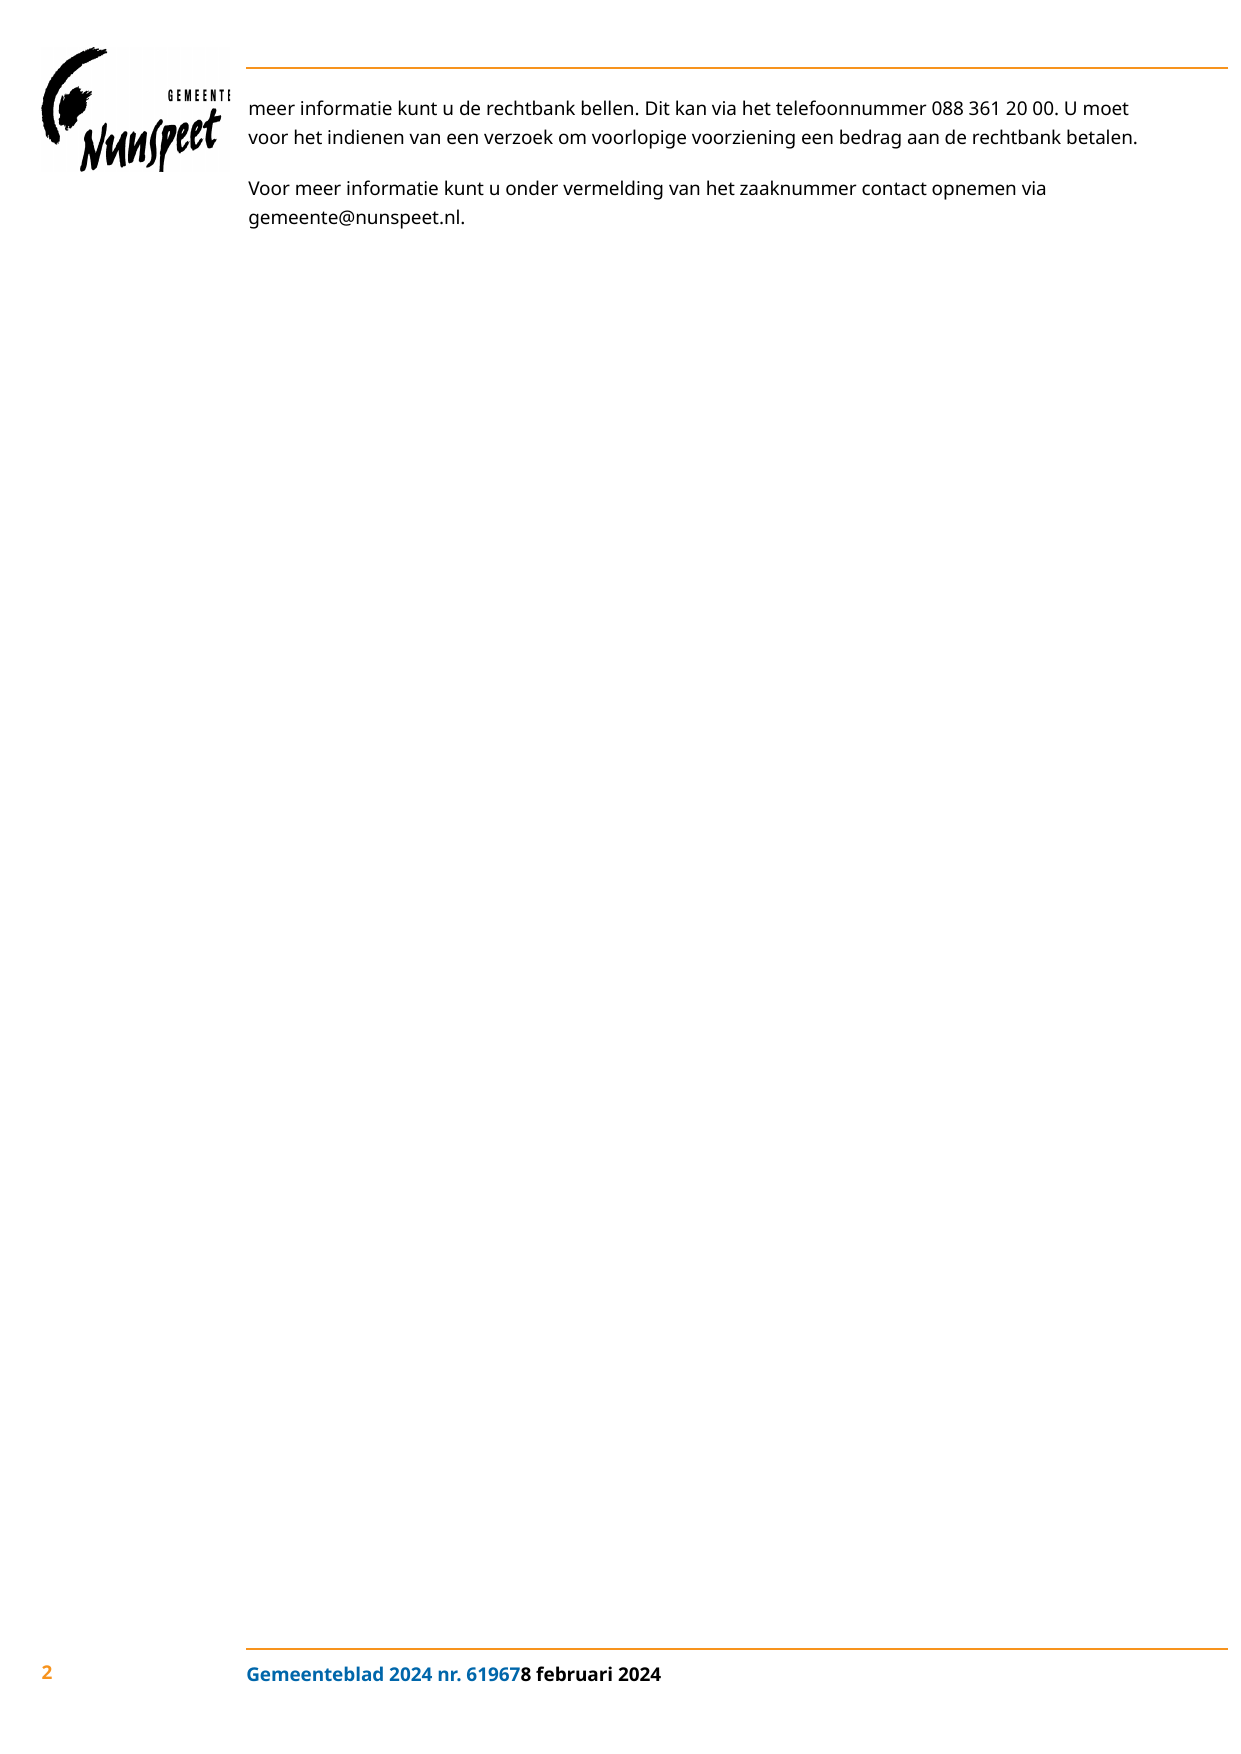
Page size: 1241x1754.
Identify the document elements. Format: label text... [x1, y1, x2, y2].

picture [41, 47, 231, 172]
text Voor meer informatie kunt u onder vermelding van het zaaknummer contact opnemen via gemeente@nunspeet.nl. [248, 175, 1152, 230]
text meer informatie kunt u de rechtbank bellen. Dit kan via het telefoonnummer 088 361 20 00. U moet voor het indienen van een verzoek om voorlopige voorziening een bedrag aan de rechtbank betalen. [248, 95, 1152, 150]
